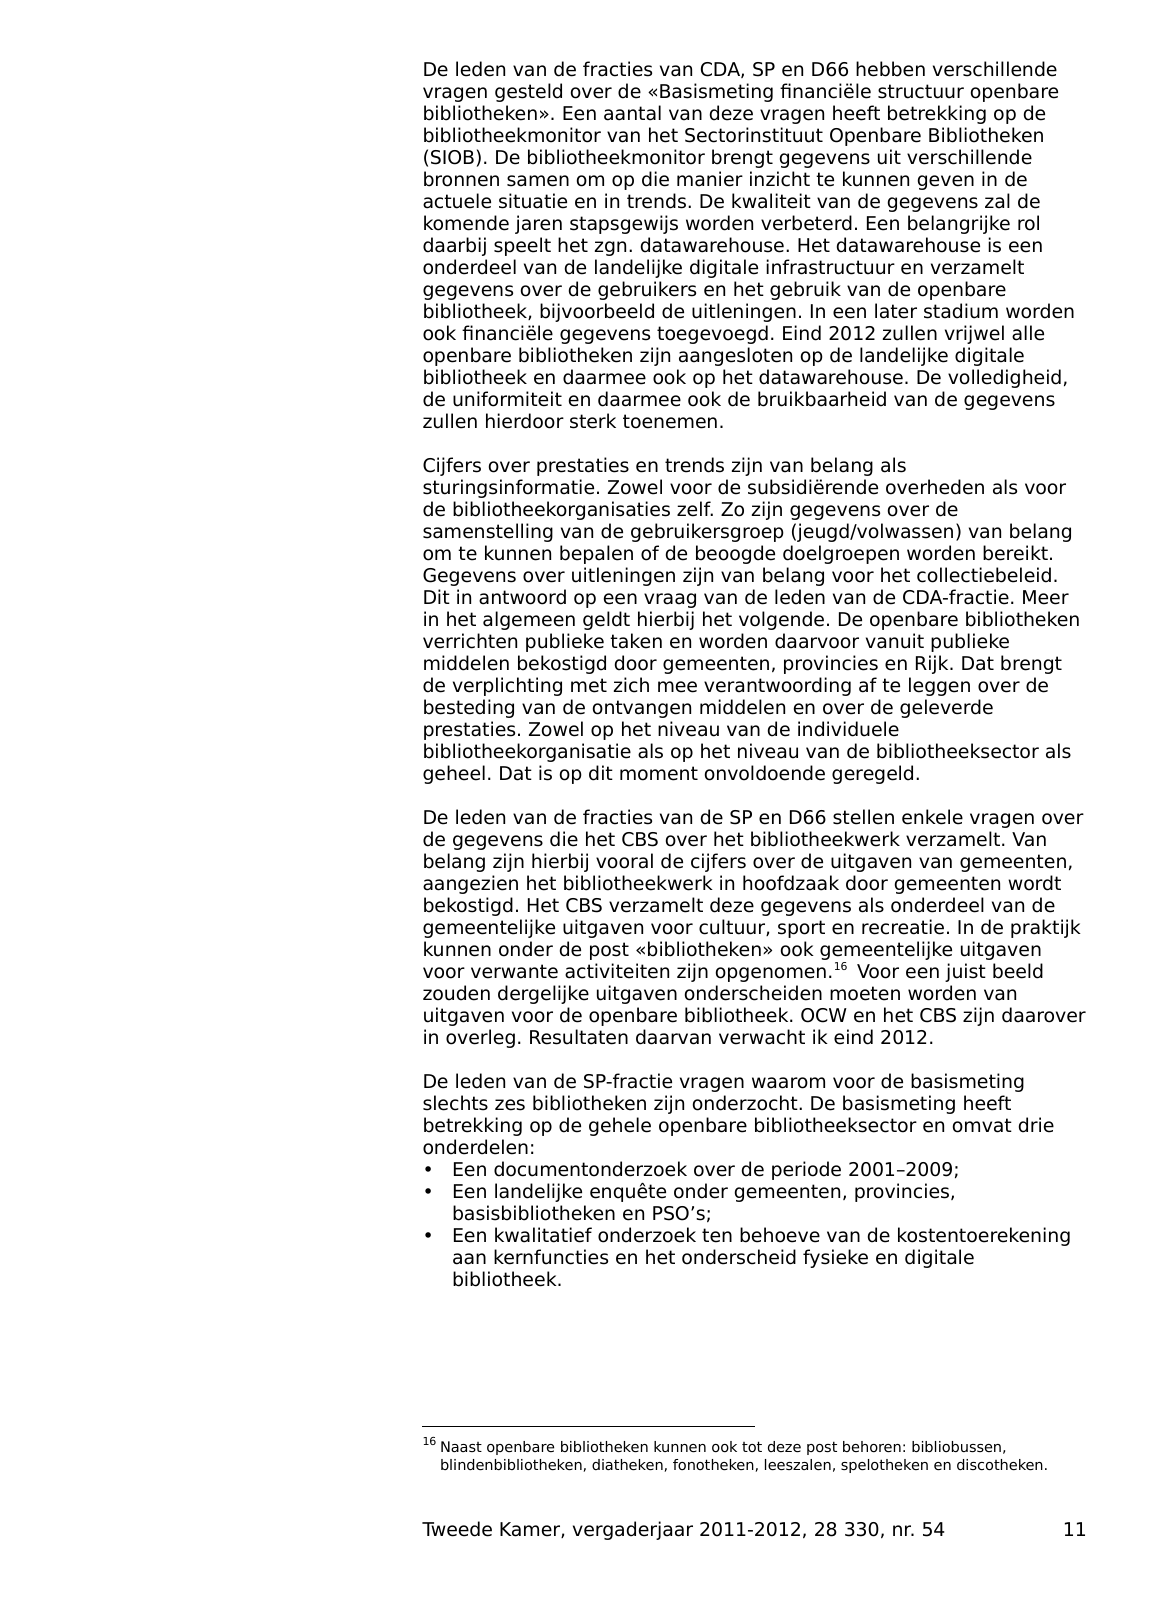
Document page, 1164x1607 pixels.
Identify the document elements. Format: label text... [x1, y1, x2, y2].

text • Een kwalitatief onderzoek ten behoeve van de kostentoerekening aan kernfuncties en het onderscheid fysieke en digitale bibliotheek. [422, 1224, 1087, 1291]
text De leden van de fracties van CDA, SP en D66 hebben verschillende vragen gesteld over de «Basismeting financiële structuur openbare bibliotheken». Een aantal van deze vragen heeft betrekking op de bibliotheekmonitor van het Sectorinstituut Openbare Bibliotheken (SIOB). De bibliotheekmonitor brengt gegevens uit verschillende bronnen samen om op die manier inzicht te kunnen geven in de actuele situatie en in trends. De kwaliteit van de gegevens zal de komende jaren stapsgewijs worden verbeterd. Een belangrijke rol daarbij speelt het zgn. datawarehouse. Het datawarehouse is een onderdeel van de landelijke digitale infrastructuur en verzamelt gegevens over de gebruikers en het gebruik van de openbare bibliotheek, bijvoorbeeld de uitleningen. In een later stadium worden ook financiële gegevens toegevoegd. Eind 2012 zullen vrijwel alle openbare bibliotheken zijn aangesloten op de landelijke digitale bibliotheek en daarmee ook op het datawarehouse. De volledigheid, de uniformiteit en daarmee ook de bruikbaarheid van de gegevens zullen hierdoor sterk toenemen. [422, 59, 1087, 433]
text De leden van de fracties van de SP en D66 stellen enkele vragen over de gegevens die het CBS over het bibliotheekwerk verzamelt. Van belang zijn hierbij vooral de cijfers over de uitgaven van gemeenten, aangezien het bibliotheekwerk in hoofdzaak door gemeenten wordt bekostigd. Het CBS verzamelt deze gegevens als onderdeel van de gemeentelijke uitgaven voor cultuur, sport en recreatie. In de praktijk kunnen onder de post «bibliotheken» ook gemeentelijke uitgaven voor verwante activiteiten zijn opgenomen. Voor een juist beeld zouden dergelijke uitgaven onderscheiden moeten worden van uitgaven voor de openbare bibliotheek. OCW en het CBS zijn daarover in overleg. Resultaten daarvan verwacht ik eind 2012. [422, 807, 1087, 1048]
text Cijfers over prestaties en trends zijn van belang als sturingsinformatie. Zowel voor de subsidiërende overheden als voor de bibliotheekorganisaties zelf. Zo zijn gegevens over de samenstelling van de gebruikersgroep (jeugd/volwassen) van belang om te kunnen bepalen of de beoogde doelgroepen worden bereikt. Gegevens over uitleningen zijn van belang voor het collectiebeleid. Dit in antwoord op een vraag van de leden van de CDA-fractie. Meer in het algemeen geldt hierbij het volgende. De openbare bibliotheken verrichten publieke taken en worden daarvoor vanuit publieke middelen bekostigd door gemeenten, provincies en Rijk. Dat brengt de verplichting met zich mee verantwoording af te leggen over de besteding van de ontvangen middelen en over de geleverde prestaties. Zowel op het niveau van de individuele bibliotheekorganisatie als op het niveau van de bibliotheeksector als geheel. Dat is op dit moment onvoldoende geregeld. [422, 455, 1087, 784]
text • Een documentonderzoek over de periode 2001–2009; [422, 1159, 1087, 1181]
text Naast openbare bibliotheken kunnen ook tot deze post behoren: bibliobussen, blindenbibliotheken, diatheken, fonotheken, leeszalen, spelotheken en discotheken. [422, 1435, 1087, 1474]
text • Een landelijke enquête onder gemeenten, provincies, basisbibliotheken en PSO’s; [422, 1181, 1087, 1224]
text De leden van de SP-fractie vragen waarom voor de basismeting slechts zes bibliotheken zijn onderzocht. De basismeting heeft betrekking op de gehele openbare bibliotheeksector en omvat drie onderdelen: [422, 1071, 1087, 1159]
